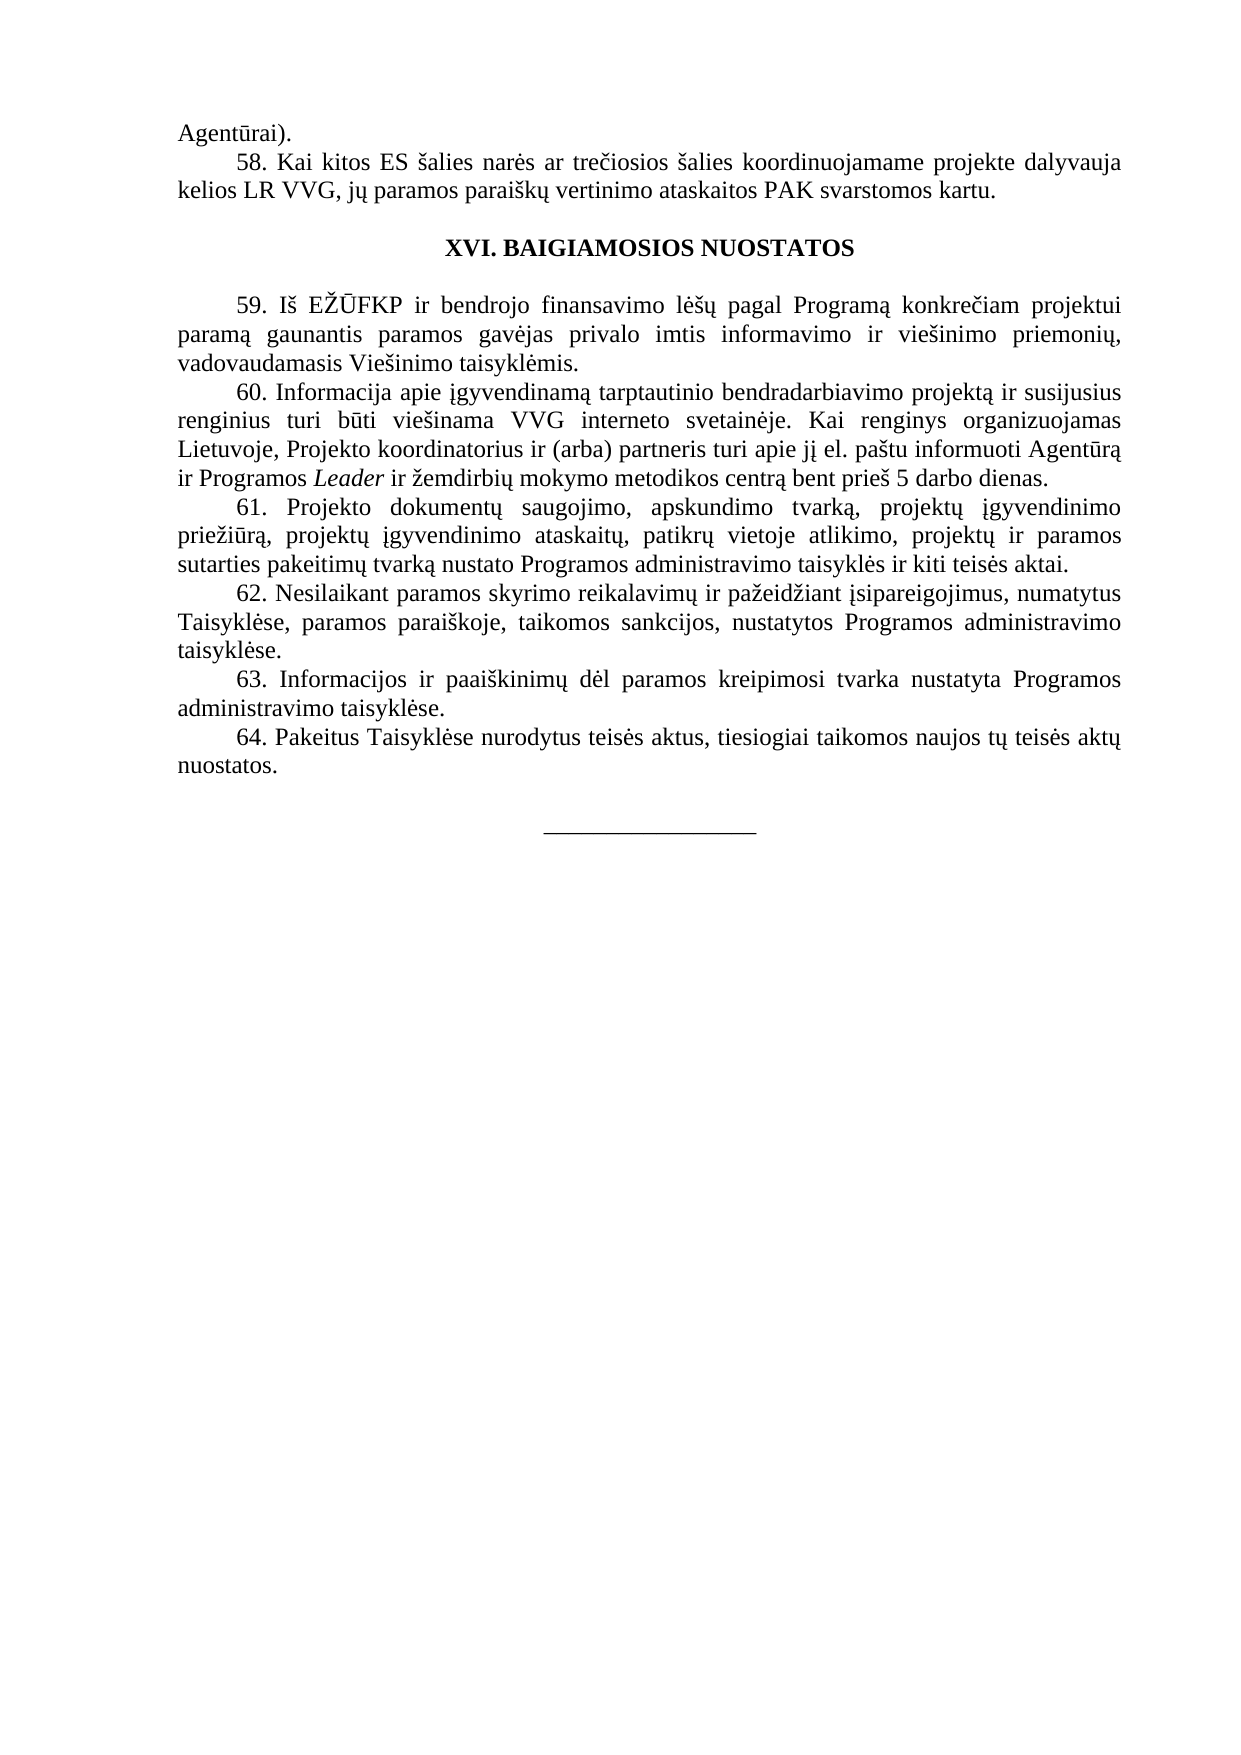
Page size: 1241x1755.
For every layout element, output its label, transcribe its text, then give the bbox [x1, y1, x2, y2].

text 63. Informacijos ir paaiškinimų dėl paramos kreipimosi tvarka nustatyta Programos administravimo taisyklėse. [177, 664, 1122, 722]
text 62. Nesilaikant paramos skyrimo reikalavimų ir pažeidžiant įsipareigojimus, numatytus Taisyklėse, paramos paraiškoje, taikomos sankcijos, nustatytos Programos administravimo taisyklėse. [177, 578, 1122, 664]
text _________________ [177, 808, 1122, 837]
text 61. Projekto dokumentų saugojimo, apskundimo tvarką, projektų įgyvendinimo priežiūrą, projektų įgyvendinimo ataskaitų, patikrų vietoje atlikimo, projektų ir paramos sutarties pakeitimų tvarką nustato Programos administravimo taisyklės ir kiti teisės aktai. [177, 492, 1122, 578]
text Agentūrai). [177, 118, 1122, 147]
text XVI. BAIGIAMOSIOS NUOSTATOS [177, 233, 1122, 262]
text 60. Informacija apie įgyvendinamą tarptautinio bendradarbiavimo projektą ir susijusius renginius turi būti viešinama VVG interneto svetainėje. Kai renginys organizuojamas Lietuvoje, Projekto koordinatorius ir (arba) partneris turi apie jį el. paštu informuoti Agentūrą ir Programos Leader ir žemdirbių mokymo metodikos centrą bent prieš 5 darbo dienas. [177, 377, 1122, 492]
text 59. Iš EŽŪFKP ir bendrojo finansavimo lėšų pagal Programą konkrečiam projektui paramą gaunantis paramos gavėjas privalo imtis informavimo ir viešinimo priemonių, vadovaudamasis Viešinimo taisyklėmis. [177, 291, 1122, 377]
text 64. Pakeitus Taisyklėse nurodytus teisės aktus, tiesiogiai taikomos naujos tų teisės aktų nuostatos. [177, 722, 1122, 779]
text 58. Kai kitos ES šalies narės ar trečiosios šalies koordinuojamame projekte dalyvauja kelios LR VVG, jų paramos paraiškų vertinimo ataskaitos PAK svarstomos kartu. [177, 147, 1122, 204]
